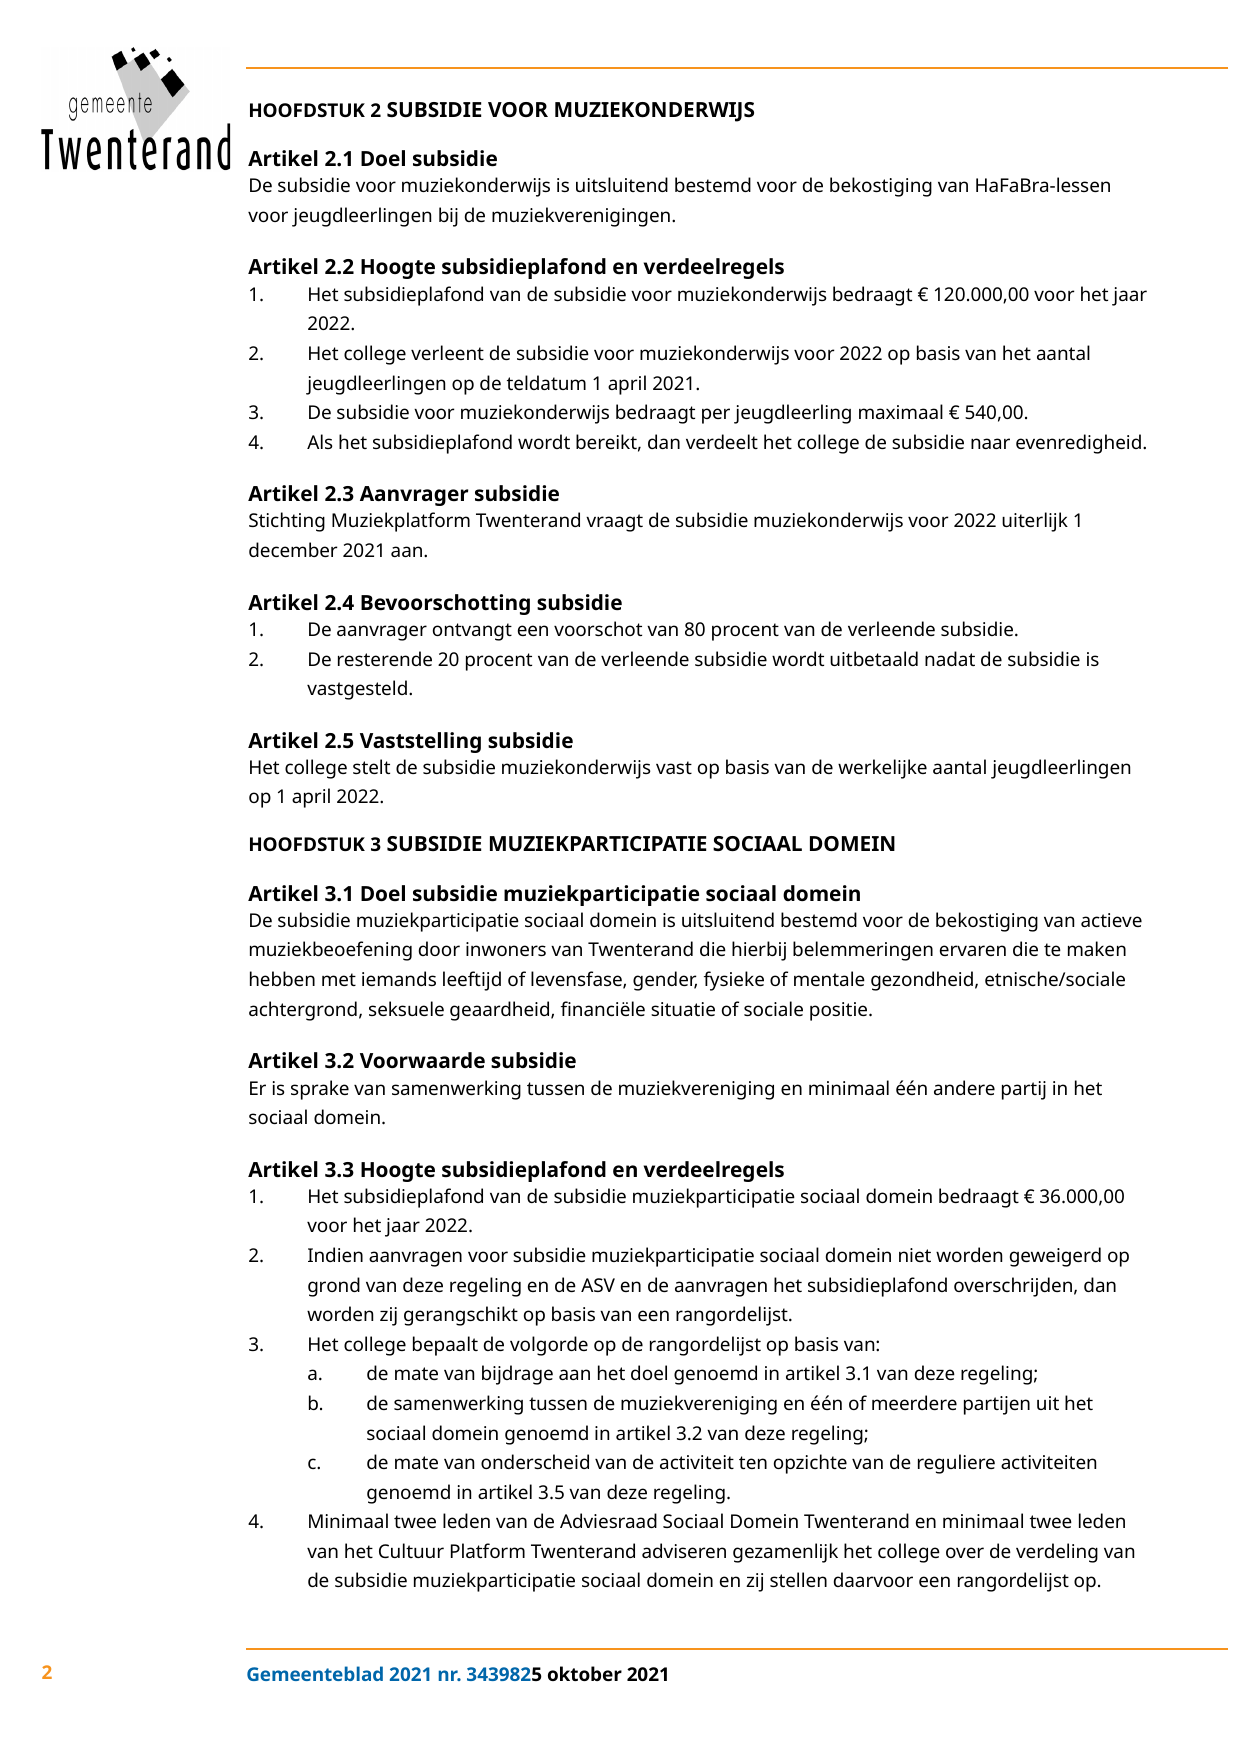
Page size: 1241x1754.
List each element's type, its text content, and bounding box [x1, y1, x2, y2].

text De subsidie voor muziekonderwijs is uitsluitend bestemd voor de bekostiging van HaFaBra-lessen voor jeugdleerlingen bij de muziekverenigingen. [248, 172, 1152, 228]
text Artikel 2.5 Vaststelling subsidie [248, 726, 1152, 754]
text De subsidie muziekparticipatie sociaal domein is uitsluitend bestemd voor de bekostiging van actieve muziekbeoefening door inwoners van Twenterand die hierbij belemmeringen ervaren die te maken hebben met iemands leeftijd of levensfase, gender, fysieke of mentale gezondheid, etnische/sociale achtergrond, seksuele geaardheid, financiële situatie of sociale positie. [248, 907, 1152, 1022]
text Artikel 2.1 Doel subsidie [248, 144, 1152, 172]
text Artikel 3.2 Voorwaarde subsidie [248, 1046, 1152, 1075]
text Er is sprake van samenwerking tussen de muziekvereniging en minimaal één andere partij in het sociaal domein. [248, 1075, 1152, 1130]
list Minimaal twee leden van de Adviesraad Sociaal Domein Twenterand en minimaal twee leden van het Cultuur Platform Twenterand adviseren gezamenlijk het college over de verdeling van de subsidie muziekparticipatie sociaal domein en zij stellen daarvoor een rangordelijst op. [248, 1508, 1152, 1593]
list Het college verleent de subsidie voor muziekonderwijs voor 2022 op basis van het aantal jeugdleerlingen op de teldatum 1 april 2021. [248, 340, 1152, 395]
list Het college bepaalt de volgorde op de rangordelijst op basis van: [248, 1331, 1152, 1357]
text Artikel 2.2 Hoogte subsidieplafond en verdeelregels [248, 252, 1152, 281]
text Stichting Muziekplatform Twenterand vraagt de subsidie muziekonderwijs voor 2022 uiterlijk 1 december 2021 aan. [248, 508, 1152, 563]
text HOOFDSTUK 2 SUBSIDIE VOOR MUZIEKONDERWIJS [248, 95, 1152, 123]
text Het college stelt de subsidie muziekonderwijs vast op basis van de werkelijke aantal jeugdleerlingen op 1 april 2022. [248, 754, 1152, 809]
list de mate van bijdrage aan het doel genoemd in artikel 3.1 van deze regeling; [307, 1361, 1152, 1386]
list Het subsidieplafond van de subsidie voor muziekonderwijs bedraagt € 120.000,00 voor het jaar 2022. [248, 281, 1152, 336]
list de mate van onderscheid van de activiteit ten opzichte van de reguliere activiteiten genoemd in artikel 3.5 van deze regeling. [307, 1449, 1152, 1505]
text Artikel 2.3 Aanvrager subsidie [248, 479, 1152, 508]
text Artikel 3.3 Hoogte subsidieplafond en verdeelregels [248, 1155, 1152, 1183]
list Indien aanvragen voor subsidie muziekparticipatie sociaal domein niet worden geweigerd op grond van deze regeling en de ASV en de aanvragen het subsidieplafond overschrijden, dan worden zij gerangschikt op basis van een rangordelijst. [248, 1242, 1152, 1327]
list de samenwerking tussen de muziekvereniging en één of meerdere partijen uit het sociaal domein genoemd in artikel 3.2 van deze regeling; [307, 1390, 1152, 1446]
list De aanvrager ontvangt een voorschot van 80 procent van de verleende subsidie. [248, 616, 1152, 642]
list Het subsidieplafond van de subsidie muziekparticipatie sociaal domein bedraagt € 36.000,00 voor het jaar 2022. [248, 1183, 1152, 1238]
text HOOFDSTUK 3 SUBSIDIE MUZIEKPARTICIPATIE SOCIAAL DOMEIN [248, 829, 1152, 858]
text Artikel 2.4 Bevoorschotting subsidie [248, 588, 1152, 616]
list De resterende 20 procent van de verleende subsidie wordt uitbetaald nadat de subsidie is vastgesteld. [248, 646, 1152, 701]
text Artikel 3.1 Doel subsidie muziekparticipatie sociaal domein [248, 879, 1152, 907]
list De subsidie voor muziekonderwijs bedraagt per jeugdleerling maximaal € 540,00. [248, 399, 1152, 425]
picture [41, 47, 231, 172]
list Als het subsidieplafond wordt bereikt, dan verdeelt het college de subsidie naar evenredigheid. [248, 429, 1152, 454]
